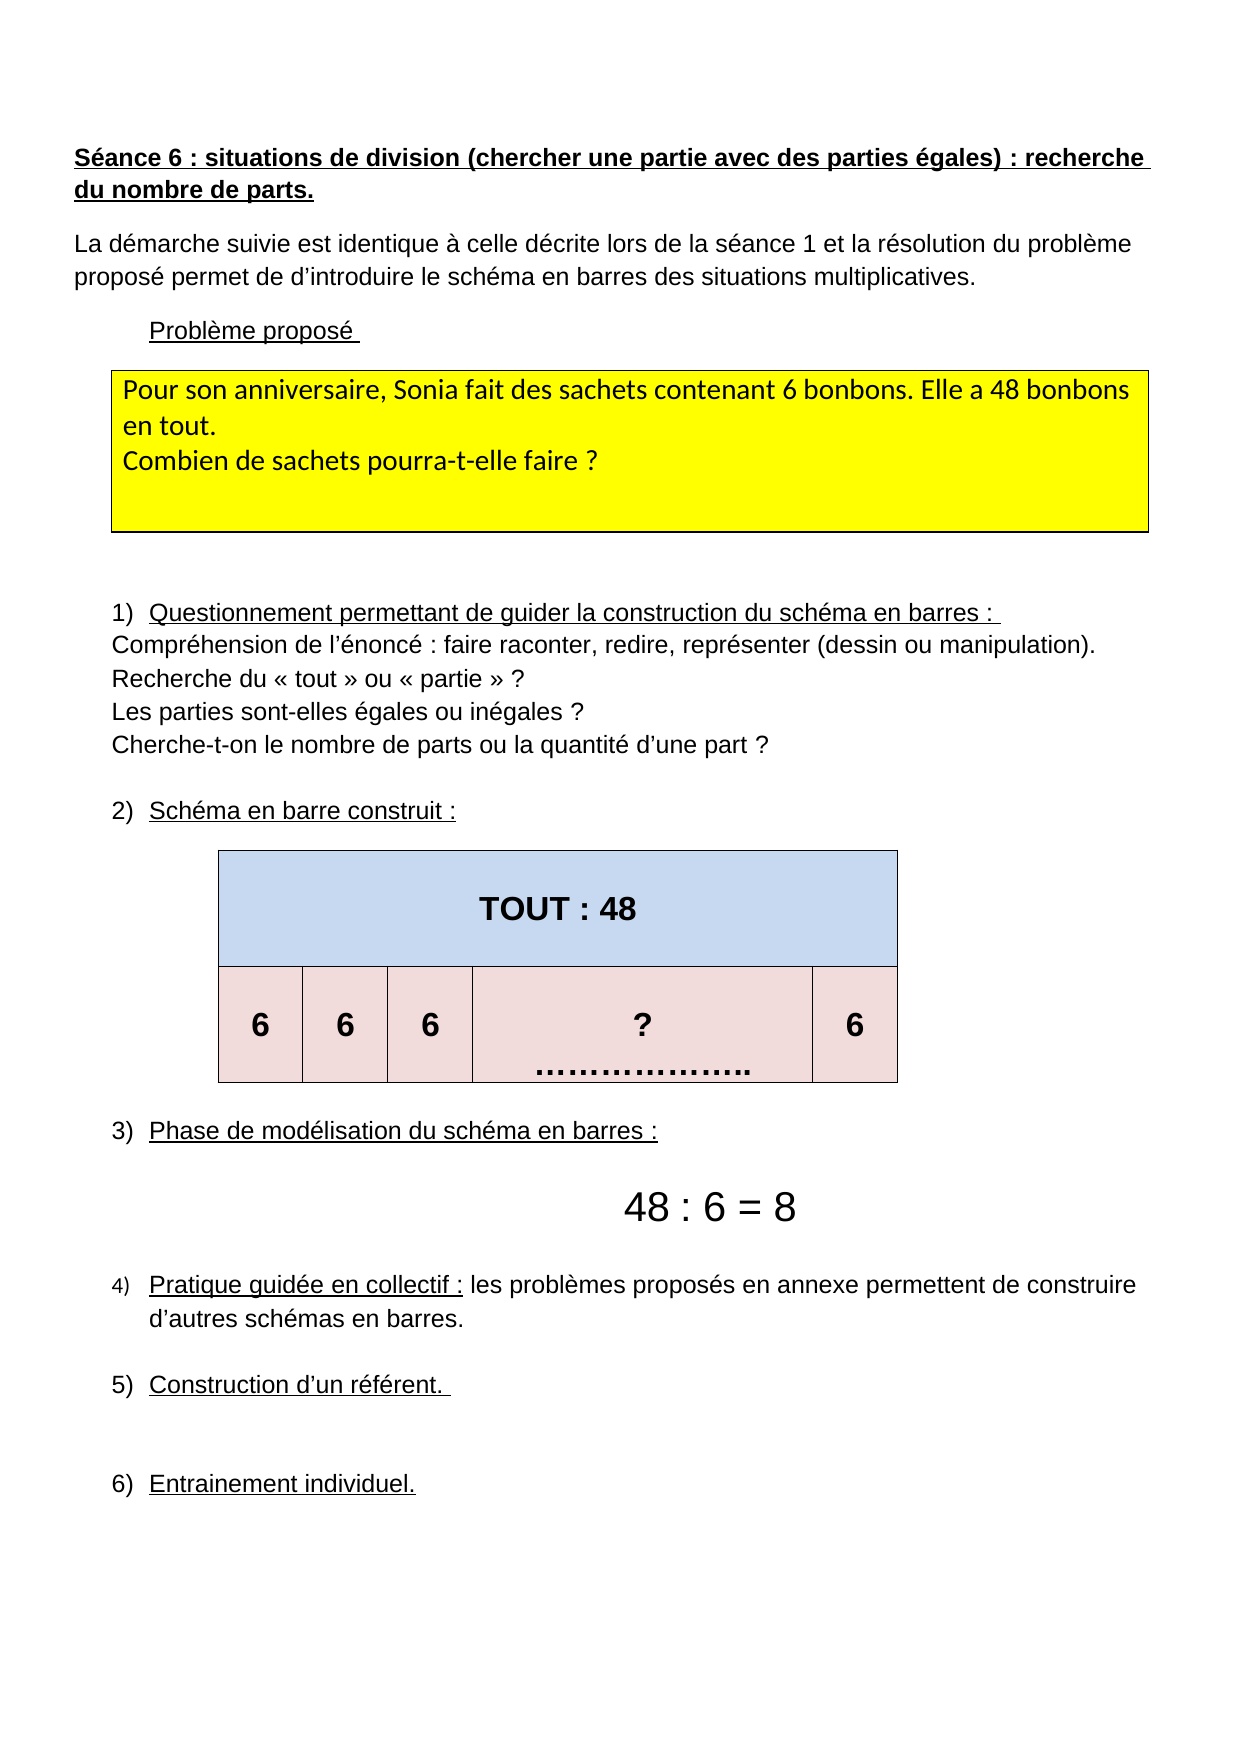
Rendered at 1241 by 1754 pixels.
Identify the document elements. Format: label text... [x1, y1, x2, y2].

table_header [146, 478, 169, 531]
text La démarche suivie est identique à celle décrite lors de la séance 1 et la résolution du problème proposé permet de d’introduire le schéma en barres des situations multiplicatives. [74, 229, 1181, 291]
text Séance 6 : situations de division (chercher une partie avec des parties égales) : recherche du nombre de parts. [74, 142, 1181, 204]
table_cell 6 [388, 967, 472, 1082]
list : 6 = 8 [239, 1182, 1181, 1230]
table_header Pour son anniversaire, Sonia fait des sachets contenant 6 bonbons. Elle a 48 bonbons en tout. Combien de sachets pourra-t-elle faire ? [112, 371, 1148, 531]
table_cell 6 [219, 967, 302, 1082]
list Phase de modélisation du schéma en barres : [111, 1116, 1181, 1145]
list Schéma en barre construit : [111, 796, 1181, 824]
table_cell 6 [813, 967, 897, 1082]
table_cell 6 [303, 967, 387, 1082]
list Pratique guidée en collectif : les problèmes proposés en annexe permettent de construire d’autres schémas en barres. [111, 1270, 1181, 1333]
table_cell ? ……………….. [473, 967, 812, 1082]
list Questionnement permettant de guider la construction du schéma en barres : [111, 597, 1181, 626]
list Compréhension de l’énoncé : faire raconter, redire, représenter (dessin ou manipulation). [111, 631, 1181, 659]
list Recherche du « tout » ou « partie » ? [111, 663, 1181, 692]
table_header [123, 478, 146, 531]
list Cherche-t-on le nombre de parts ou la quantité d’une part ? [111, 729, 1181, 758]
list Entrainement individuel. [111, 1469, 1181, 1498]
list Les parties sont-elles égales ou inégales ? [111, 697, 1181, 725]
list Construction d’un référent. [111, 1370, 1181, 1399]
table_header TOUT : 48 [219, 851, 897, 966]
list Problème proposé [149, 316, 1181, 345]
